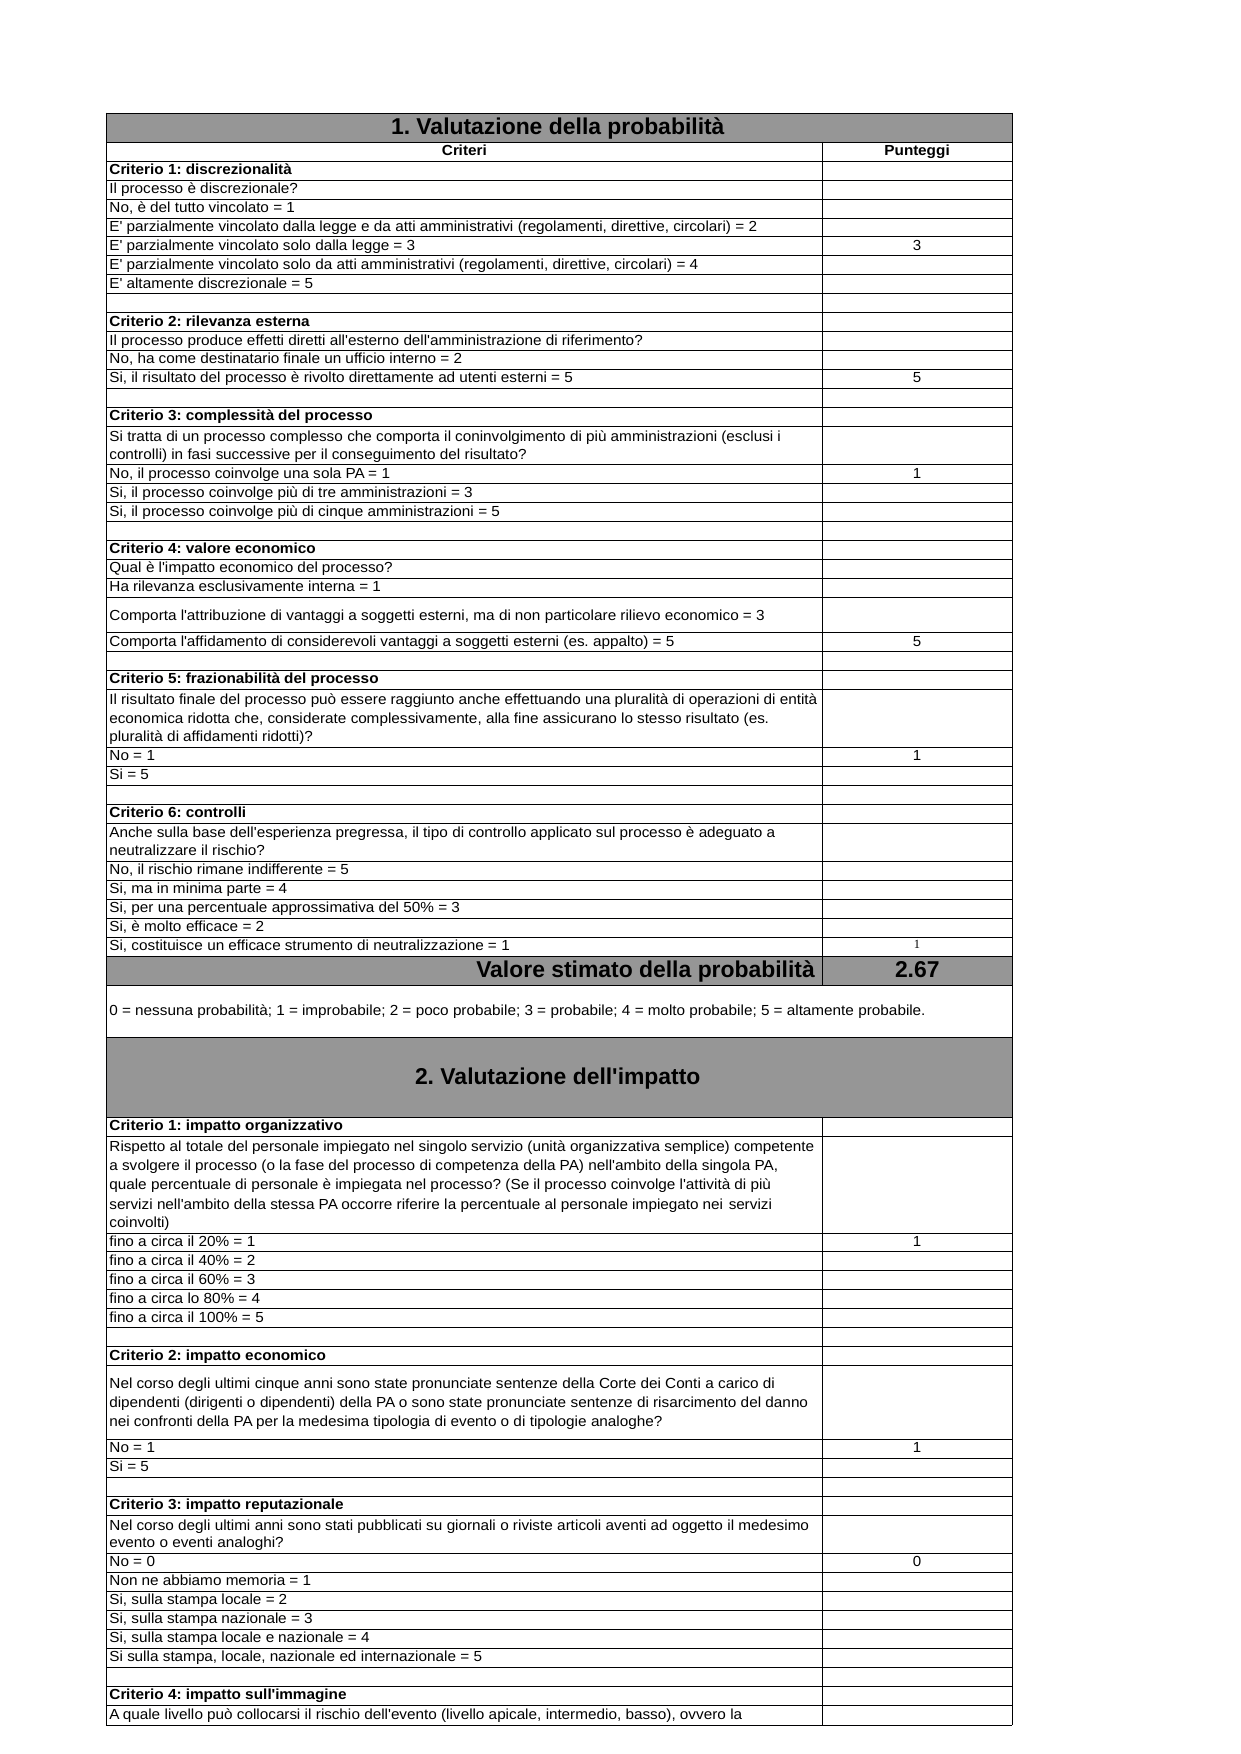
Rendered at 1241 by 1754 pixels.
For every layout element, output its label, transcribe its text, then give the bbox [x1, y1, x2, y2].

table_cell [823, 522, 1012, 540]
table_cell Criterio 1: discrezionalità [107, 162, 822, 179]
table_cell fino a circa il 100% = 5 [107, 1309, 822, 1327]
table_cell [823, 162, 1012, 179]
table_cell [823, 1668, 1012, 1686]
table_cell [107, 522, 822, 540]
table_cell Valore stimato della probabilità [107, 957, 822, 985]
table_cell 1 [823, 1234, 1012, 1251]
table_cell Criteri [107, 143, 822, 161]
table_cell [823, 1516, 1012, 1553]
table_header 2. Valutazione dell'impatto [107, 1038, 1012, 1117]
table_cell Il risultato finale del processo può essere raggiunto anche effettuando una pluralità di operazioni di entità economica ridotta che, considerate complessivamente, alla fine assicurano lo stesso risultato (es. pluralità di affidamenti ridotti)? [107, 690, 822, 747]
table_cell 1 [823, 465, 1012, 483]
table_cell [107, 1478, 822, 1496]
table_cell Criterio 4: valore economico [107, 541, 822, 559]
table_cell 0 = nessuna probabilità; 1 = improbabile; 2 = poco probabile; 3 = probabile; 4 = molto probabile; 5 = altamente probabile. [107, 986, 1012, 1037]
table_cell [823, 900, 1012, 918]
table_cell [823, 484, 1012, 502]
table_cell [823, 389, 1012, 407]
table_cell Si, il processo coinvolge più di cinque amministrazioni = 5 [107, 503, 822, 521]
table_cell Non ne abbiamo memoria = 1 [107, 1573, 822, 1591]
table_cell [823, 1271, 1012, 1289]
table_cell 5 [823, 633, 1012, 651]
table_cell 2,67 [823, 957, 1012, 985]
table_cell E' altamente discrezionale = 5 [107, 275, 822, 293]
table_cell [823, 181, 1012, 198]
table_cell No, il rischio rimane indifferente = 5 [107, 862, 822, 880]
table_cell fino a circa il 60% = 3 [107, 1271, 822, 1289]
table_cell [823, 1573, 1012, 1591]
table_cell No, ha come destinatario finale un ufficio interno = 2 [107, 351, 822, 369]
table_cell Il processo è discrezionale? [107, 181, 822, 198]
table_cell Criterio 6: controlli [107, 805, 822, 823]
table_cell [823, 1252, 1012, 1270]
table_cell Si, costituisce un efficace strumento di neutralizzazione = 1 [107, 938, 822, 956]
table_cell [823, 427, 1012, 464]
table_cell Si = 5 [107, 1459, 822, 1477]
table_cell [107, 652, 822, 670]
table_cell [823, 219, 1012, 236]
table_cell 1 [823, 938, 1012, 956]
table_cell 1 [823, 748, 1012, 766]
table_cell No = 1 [107, 748, 822, 766]
table_cell Nel corso degli ultimi anni sono stati pubblicati su giornali o riviste articoli aventi ad oggetto il medesimo evento o eventi analoghi? [107, 1516, 822, 1553]
table_cell [823, 786, 1012, 804]
table_cell [823, 1118, 1012, 1136]
table_cell No = 1 [107, 1440, 822, 1458]
table_cell [823, 200, 1012, 217]
table_cell Si, per una percentuale approssimativa del 50% = 3 [107, 900, 822, 918]
table_cell [823, 1137, 1012, 1232]
table_cell [823, 313, 1012, 331]
table_cell Criterio 2: impatto economico [107, 1347, 822, 1365]
table_cell fino a circa il 40% = 2 [107, 1252, 822, 1270]
table_cell [823, 671, 1012, 689]
table_cell [823, 598, 1012, 632]
table_cell Criterio 3: complessità del processo [107, 408, 822, 426]
table_cell Il processo produce effetti diretti all'esterno dell'amministrazione di riferimento? [107, 332, 822, 350]
table_cell [107, 1328, 822, 1346]
table_cell [107, 1668, 822, 1686]
table_cell Si, ma in minima parte = 4 [107, 881, 822, 899]
table_cell [823, 1687, 1012, 1705]
table_cell Criterio 4: impatto sull'immagine [107, 1687, 822, 1705]
table_cell Comporta l'attribuzione di vantaggi a soggetti esterni, ma di non particolare rilievo economico = 3 [107, 598, 822, 632]
table_cell [823, 275, 1012, 293]
table_cell [823, 294, 1012, 312]
table_cell E' parzialmente vincolato solo dalla legge = 3 [107, 237, 822, 255]
table_cell [823, 332, 1012, 350]
table_cell [823, 652, 1012, 670]
table_cell [823, 1328, 1012, 1346]
table_cell Si, sulla stampa nazionale = 3 [107, 1611, 822, 1629]
table_cell No, è del tutto vincolato = 1 [107, 200, 822, 217]
table_cell [823, 919, 1012, 937]
table_cell Anche sulla base dell'esperienza pregressa, il tipo di controllo applicato sul processo è adeguato a neutralizzare il rischio? [107, 824, 822, 861]
table_cell [823, 1309, 1012, 1327]
table_cell [823, 1497, 1012, 1515]
table_cell [107, 389, 822, 407]
table_cell Si, il processo coinvolge più di tre amministrazioni = 3 [107, 484, 822, 502]
table_cell [823, 824, 1012, 861]
table_cell [823, 1290, 1012, 1308]
table_cell [823, 541, 1012, 559]
table_cell [823, 1630, 1012, 1648]
table_cell [823, 256, 1012, 274]
table_cell Criterio 2: rilevanza esterna [107, 313, 822, 331]
table_cell fino a circa il 20% = 1 [107, 1234, 822, 1251]
table_cell Nel corso degli ultimi cinque anni sono state pronunciate sentenze della Corte dei Conti a carico di dipendenti (dirigenti o dipendenti) della PA o sono state pronunciate sentenze di risarcimento del danno nei confronti della PA per la medesima tipologia di evento o di tipologie analoghe? [107, 1366, 822, 1439]
table_cell [823, 1459, 1012, 1477]
table_cell No, il processo coinvolge una sola PA = 1 [107, 465, 822, 483]
table_cell [823, 767, 1012, 785]
table_cell [823, 1347, 1012, 1365]
table_cell [823, 579, 1012, 597]
table_cell [823, 503, 1012, 521]
table_cell Si, sulla stampa locale = 2 [107, 1592, 822, 1610]
table_cell Comporta l'affidamento di considerevoli vantaggi a soggetti esterni (es. appalto) = 5 [107, 633, 822, 651]
table_cell Punteggi [823, 143, 1012, 161]
table_cell [823, 1706, 1012, 1725]
table_cell Criterio 5: frazionabilità del processo [107, 671, 822, 689]
table_cell Criterio 1: impatto organizzativo [107, 1118, 822, 1136]
table_cell Si = 5 [107, 767, 822, 785]
table_cell 0 [823, 1554, 1012, 1572]
table_cell [823, 881, 1012, 899]
table_cell [823, 690, 1012, 747]
table_cell [823, 1649, 1012, 1667]
table_cell Si, è molto efficace = 2 [107, 919, 822, 937]
table_cell [823, 1366, 1012, 1439]
table_cell [823, 560, 1012, 578]
table_cell 5 [823, 370, 1012, 388]
table_cell fino a circa lo 80% = 4 [107, 1290, 822, 1308]
table_cell E' parzialmente vincolato solo da atti amministrativi (regolamenti, direttive, circolari) = 4 [107, 256, 822, 274]
table_cell A quale livello può collocarsi il rischio dell'evento (livello apicale, intermedio, basso), ovvero la [107, 1706, 822, 1725]
table_cell E' parzialmente vincolato dalla legge e da atti amministrativi (regolamenti, direttive, circolari) = 2 [107, 219, 822, 236]
table_cell [823, 1478, 1012, 1496]
table_cell 1. Valutazione della probabilità [107, 114, 1012, 142]
table_cell 1 [823, 1440, 1012, 1458]
table_cell No = 0 [107, 1554, 822, 1572]
table_cell [823, 1592, 1012, 1610]
table_cell Si sulla stampa, locale, nazionale ed internazionale = 5 [107, 1649, 822, 1667]
table_cell Qual è l'impatto economico del processo? [107, 560, 822, 578]
table_cell [107, 294, 822, 312]
table_cell [107, 786, 822, 804]
table_cell 3 [823, 237, 1012, 255]
table_cell Si, il risultato del processo è rivolto direttamente ad utenti esterni = 5 [107, 370, 822, 388]
table_cell Criterio 3: impatto reputazionale [107, 1497, 822, 1515]
table_cell [823, 805, 1012, 823]
table_cell Rispetto al totale del personale impiegato nel singolo servizio (unità organizzativa semplice) competente a svolgere il processo (o la fase del processo di competenza della PA) nell'ambito della singola PA, quale percentuale di personale è impiegata nel processo? (Se il processo coinvolge l'attività di più servizi nell'ambito della stessa PA occorre riferire la percentuale al personale impiegato nei servizi coinvolti) [107, 1137, 822, 1232]
table_cell [823, 351, 1012, 369]
table_cell [823, 862, 1012, 880]
table_cell [823, 408, 1012, 426]
table_cell [823, 1611, 1012, 1629]
table_cell Si, sulla stampa locale e nazionale = 4 [107, 1630, 822, 1648]
table_cell Ha rilevanza esclusivamente interna = 1 [107, 579, 822, 597]
table_cell Si tratta di un processo complesso che comporta il coninvolgimento di più amministrazioni (esclusi i controlli) in fasi successive per il conseguimento del risultato? [107, 427, 822, 464]
